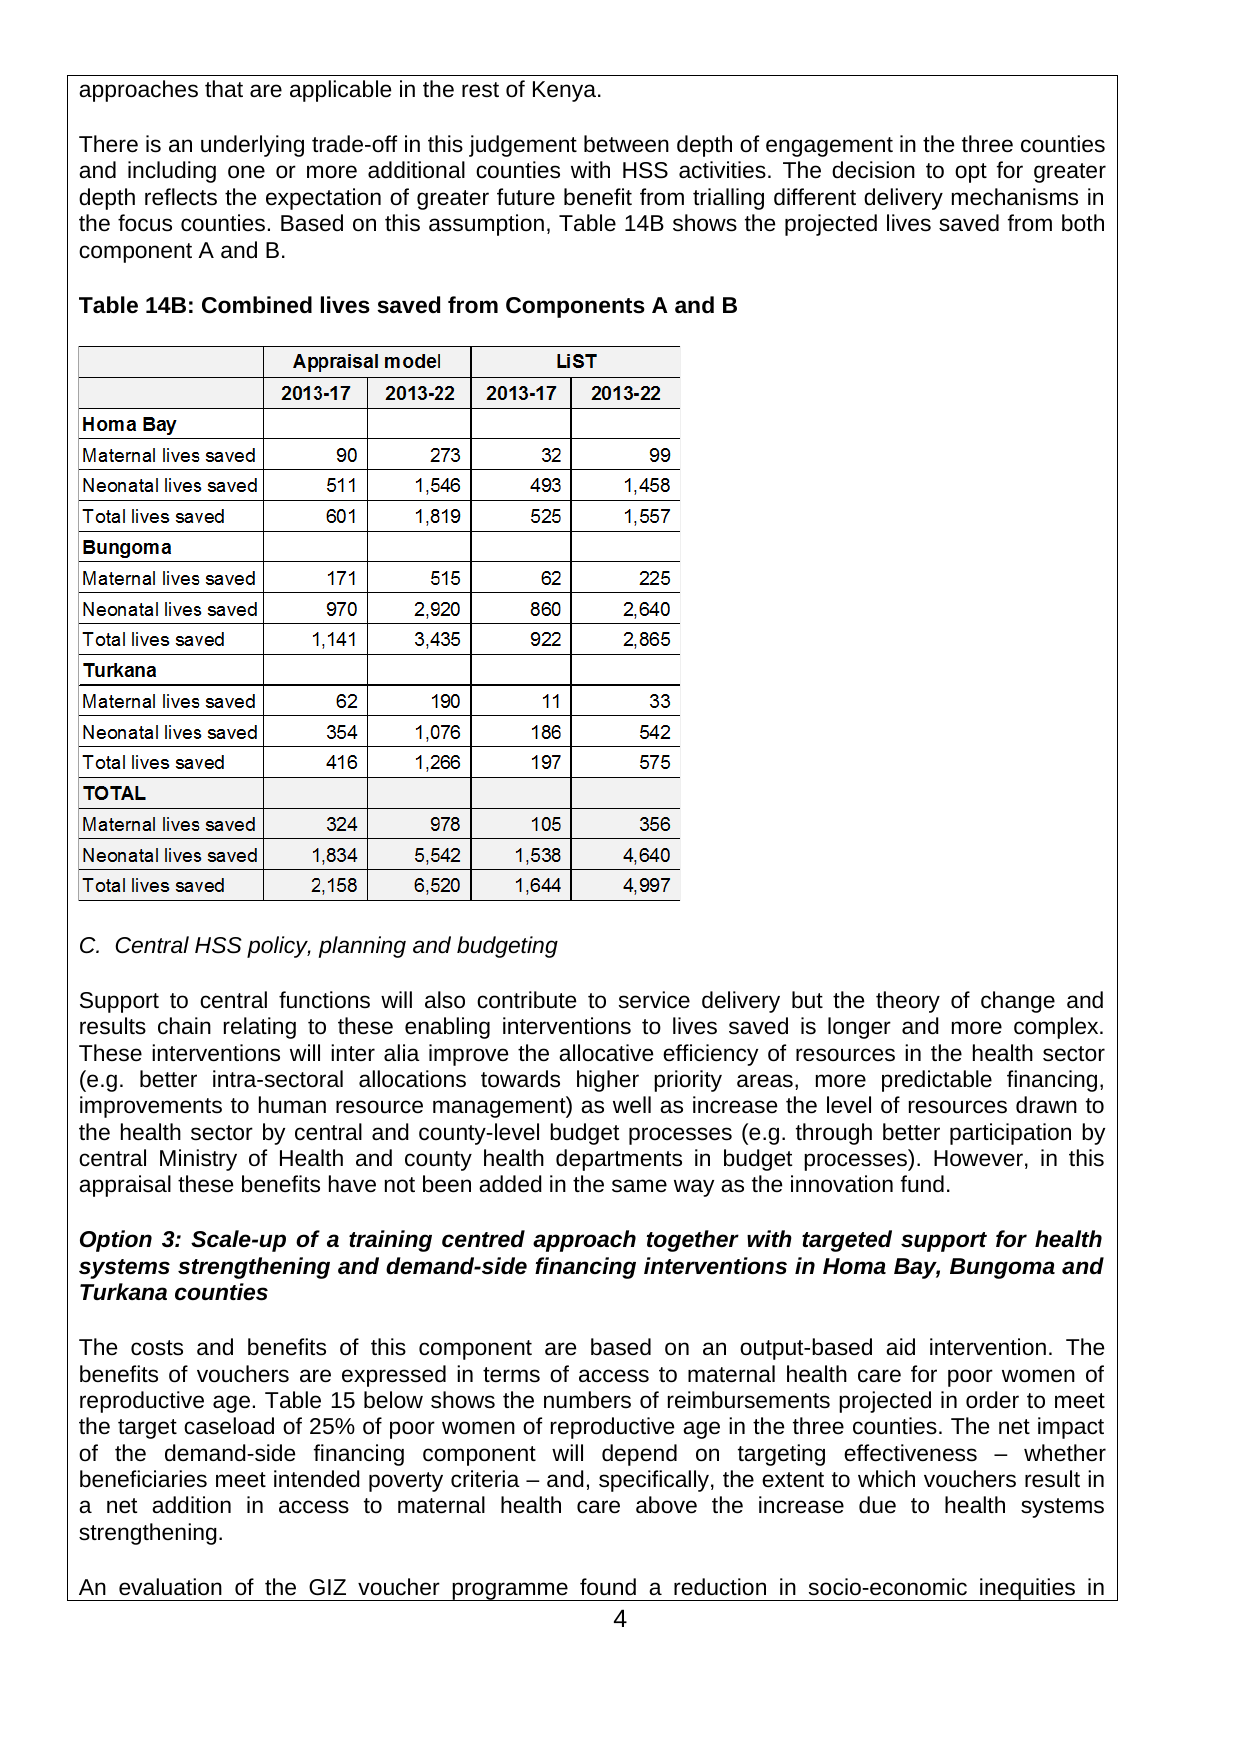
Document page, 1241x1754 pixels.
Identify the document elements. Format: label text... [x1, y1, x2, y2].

table_cell C. What are the costs and benefits of each feasible option? This section sets out the costs and benefits of each option and shows the cost effectiveness of options in terms of cost per DALY and per life saved. (In the following sections the year 2013 refers to DFID financial year 2013/14 and 2017 to financial year 2017/18.) C1. Costs of each feasible option Option 1: National scale up of a training-centred approach As described above, the approach is to expand the MiH2 programme from three provinces of Kenya to cover the rest of the country. Table 2 below is derived from detailed costing for MiH2. Additional costs include follow-up mentoring which is not part of MiH2. The main elements within this budget are for in-service training and follow-up mentoring. The main cost drivers of these elements are travel, subsistence and per diem attendance allowances for health sector staff. Per diems for doctors and nurses are over half the cost of these budget lines. These rates are set by the Government of Kenya in common with practice in other countries. Table 2: Costs of training and follow-up mentoring (£) Option 2: Scale-up of a training centred approach together with targeted support for health systems strengthening in Homa Bay, Bungoma and Turkana counties Option 2 involves the additional costs of health systems strengthening in three counties. These costs have been projected based on data and views from: the EHS; from UNICEF (specifically for Turkana); and other health sector specialists including Government of Kenya officials and consultants. Table 3 summarises projected programme and administration costs for Homa Bay and Bungoma, for Turkana and for all three counties. Showing the projected costs in this way also shows the budget that will be managed through a service provider for Homa Bay and Bungoma and UNICEF for Turkana. There are three subcomponents to the additional work under Option 2. HSS: an HSS package of interventions broadly equivalent to the package of interventions under EHS HSS Innovation Fund: additional interventions to managed under a competitive fund to reach otherwise unmet needs in terms of geography, poverty of beneficiaries Central HSS interventions: improvements to policy, planning and budgeting. Table 3: Costs of health system strengthening: Homa Bay and Bungoma; Turkana; and three counties combined (£) Homa Bay and Bungoma together have a population of roughly 2.8 million; Turkana has a population of about 0.9 million. Despite this difference, the total costs for Homa Bay and Bungoma are only about 40% higher. This is because the cost of operating in Turkana is far higher due to size, low population density and other factors; the estimated per capita cost of delivering health systems strengthening in Turkana is approximately 2.2 times higher than in non-ASAL counties. The combined cost of investing in all three counties is projected to be around £31.6m over 5 years to secure benefits in line with those under EHS (see Benefits section below). An additional allocation has been made of £4.5m per county over 5 years for an ‘innovation fund’, to support piloting and implementing innovative HSS-related initiatives that improve the quality of service delivery and tackle demand-side barriers. Including £1.4m for support to central ministry policy, planning, budgeting and other central HSS functions, the total for health systems strengthening comes to £49.5m. Administration costs for Homa Bay and Bungoma are estimated at 18% of total costs (administration and programme costs combined), which was the actual overhead cost of EHS using a broad definition that includes some inputs that are significantly contributing to capacity building. 7% overhead costs for Turkana and Homa bay is the administration fee charged by UNICEF. Health systems strengthening work plans for each county will be developed during inception and the balance of activities will depend on needs of systems and facilities. The breakdown of costs above, however, will approximate to those under EHS, though with some significant differences. For EHS, the main types of expenditure were (approximate shares in brackets): technical assistance, long term (24%) and short term (16%); activity support (35%); procurement (5%); and infrastructure (19%). The Government of Kenya is likely to prioritise infrastructure less highly than under EHS, based on discussions to date. The costing take this into account. Under EHS, support focused on system strengthening support to central ministries (26%), sub-national government (10%) services (30%), demand creation (14%) and programme management (18%). Under this intervention, devolved institutions will benefit from a relatively higher level of effort and support to central government will be significantly lower; £1.4m over 3 years has been budgeted separately to continue national level technical assistance for HSS after the Kenya Health Programme ends in 2015. These financial costs are best estimates based on experience of the EHS programme and expert judgements from the appraisal team. The cost projections are, nonetheless, a source of financial risk with similar upside and downside risks which will be managed proactively throughout implementation. £13.5 million (£4.5 million in each county) has been budgeted for the Innovation Fund (plus £2.9 million for administration costs; 18% of total costs). Option 3: Scale-up of a training centred approach together with targeted support for health systems strengthening and output-based aid in Homa Bay, Bungoma and Turkana counties The objective of the demand-side financing component is to improve access to maternal health services for 25% of poor women of reproductive age (WRA) over the duration of the intervention. Table 4 below shows the coverage target for this component. The population estimate is a projection for 2015 and 42% of women are estimated to be of reproductive age. Based on province-specific poverty rates and the 25% target, the total is around 130,000 poor women. This number is very approximately one quarter of the number of births that poor women are likely to have in the 4 years from 2014/15 in the three counties. Table 4: Basis for demand-side financing coverage target Costs and other key parameters have been taken from evaluations of the GIZ OBA pilot, an example of the type of intervention that could be included in this component. Table 5 shows the mix of uses of vouchers purchased for safe motherhood between 2009 and 2011 under this pilot. The first three rows (i.e. reimbursements for delivery-related costs) sum to 100%; ANC vouchers are treated as additional to the target caseload. The rates used for reimbursements to facilities, based on the GIZ pilot, are KSh1,000 for antenatal care, KSh4,000 for normal delivery and KSh 20,000 for a caesarean. Complications which were reimbursed on a cost basis have been calculated at about KSh11,000. Table 5: Mix of voucher uses for safe motherhood in the GIZ OBA pilot (final column, £) Table 6 brings together these parameters to give an indicative costing of voucher payments in the OBA component. (The underlying number of vouchers is given in the benefits section below.) Table 6: Indicative value of voucher reimbursements (£) Table 7 below projects total costs for the demand-side financing component. Non-voucher costs started at 29% of total costs in year 1 of the GIZ pilot, declined to 22% by the year 3 and are projected at just below 20% of voucher costs for the next period. The main administrative costs are the voucher management agency and project management unit. DFID’s costs have been profiled to fall from 25% in 2014/15 to 16% in 2017/18. Such programmes targeted at the poorest groups and requiring significant behaviour change amongst beneficiaries can appear costly. Ultimately these programmes are likely to be incorporated within the GoK (Government of Kenya) budget. In this programme we expect to limit the non-voucher costs through procurement and implementation phases with a view to GoK adopting key features of the programme. The declining profile of costs in this analysis provides a reference point for subsequent reviews in gauging VFM during implementation. Table 7: Total cost for demand-side financing component (£) Overall programme costs Table 8 below summarises the overall programme cost including monitoring, evaluation and contingency. Table 8: Total programme costs C2. Benefits of each feasible option Benefits accrue to poor women of reproductive age through increased use of maternal health care services. The value for money section below shows a range of metrics that need to be monitored to test how these services can be provided and accessed in acceptable and affordable cost ranges. This section attempts to quantify the impact of increased use of maternal health services. The following section – comparing costs and benefits of the programme – considers whether the expected impact is likely to come at unit costs in accepted ranges for health investments. Health impact for Options 1 and 2 are measured primarily in terms of numbers of lives saved and the resultant numbers of additional life years saved. These measures and their calculation, especially in developing countries with significant data limitations, are subject to considerable uncertainty and need to be interpreted cautiously. For Option 3, the benefits of the additional demand-side financing component are demonstrated in terms of equity; while lives are saved through the demand-side financing component, unpacking the proportion of beneficiaries who are additional to those that may have benefited from improved training and health system strengthening in the three counties is difficult at this stage (although monitoring can attempt to highlight the proportion of beneficiaries of demand-side financing whose access to improved services can be considered additional). Two models have been used to project lives saved. The first is the excel-based model used by the appraisal team, which combines several sources of Kenya-specific evidence and parameters to project impact. The second is the Lives Saved Tool (LiST). LiST assumptions are based on wide-ranging international evidence. Both models require inputting changes in numbers of births attended by skilled birth attendants – this important assumption is the same for both models. The first model takes LiSTs values for facility quality (i.e. the share that provide ‘routine’, basic and ‘comprehensive’ emergency obstetric care), but the assumptions relating a given change in births attended by a skilled birth attendant in facilities to reductions in lives saved are different. This and other factors mean that the results are very different – LiST generally projects lower impact, whereas the appraisal model projects higher impact. Both projections are presented as they have different strengths. The conclusion is that the programme would be expected to have considerable impact in terms of lives saved, but the impact is subject to considerable uncertainty. The calculations of DALYs are approximate; they are based on Disease Control Priorities Project (DCP) estimates of DALYs and DFID projections of additional life years based on an average life expectancy of 59 years. This means that they conflate DALYs (which take into account quality of extended life) and life years saved. The inclusion of some elements of DALY measures that are only additional life years understates the DALY calculations; the impact of reduced morbidity as opposed to reduced mortality is not included. Benefits are projected to 2022 but are also reported to the end of the programme. Including benefits up to 2022 allows some of the legacy impact of the investment to be captured. The results are sensitive to changes in how this calculation is done. The impact is tapered after the end of the programme in order to model factors such as reduced effectiveness of training delivered over time and to reflect only benefits attributable to DFID support. The focus of this analysis is narrow in that it focuses on the direct impact of DFID support. However, the wider objective is to influence the shape of health service delivery and financing. Option 1: National scale up of a training-centred approach In the appraisal model, MiH evidence is used to project the impact of training health workers. Training benefits are modelled as an improvement (decrease) in the Case Fatality Rate (CFR) for births attended by newly skilled birth attendants. (The term SBA is used in this section for a ‘birth attended by a skilled birth attendant’ and SBA for ‘skilled birth attendants’ themselves.) A small increase in numbers of SBA is also included (0.2% per year) reflecting increased demand SBA due to improved quality. The total number of SBA is projected and the share of those births that will be attended by DFID-trained staff is estimated at two thirds nationally. The CFR for mothers reduces by 25% where newly trained staff are expected to be present – half the impact detected in an MiH impact study. However, the MiH impact study looked only at maternal mortality. Neonatal lives saved tend to be of a larger order of magnitude than maternal lives saved, as predicted by LiST. In the absence of clear data, the same ratio of neonatal to maternal lives saved has been projected as for option 2 (discussed below). This ratio of 5:1 compares with a ratio of about 10:1 in LiST projections i.e. LiST projects 10 times as many neonatal lives saved as maternal lives saved. Table 9 summarises the projected number of maternal and neonatal deaths averted based on MiH impact and LiST. The benefits are phased in and phased out using assumptions about roll out of training and a reduction in the effectiveness of training in the years following training. Table 9: Projected number of maternal and neonatal deaths averted Option 2: Scale-up of a training centred approach together with targeted support for health systems strengthening in Homa Bay, Bungoma and Turkana counties In summary, benefits for the three components of health system strengthening are estimated as follows: HSS: The health systems strengthening package of interventions in each of the three counties is projected to have the same impact on SBA rates as EHS. HSS Innovation Fund: the impact is anticipated to be additional to that achieved under EHS. These additional benefits are projected to be achieved at the same rate of cost effectiveness as under EHS. Effectively, there are constant returns to investment anticipated. Central HSS interventions: These interventions will have a national impact, but the Theory of Change from improving capabilities in areas such as policy, planning and budgeting to saving lives is clearly longer than interventions under A which include more direct improvements to service delivery. Benefits from Central HSS interventions are also included at the same rate as EHS. The majority of this section describes the basis for modelling benefits to the HSS package broadly equivalent to the EHS programme. Benefits from health system strengthening are based on two main parameters: A. HSS package of interventions Differences in SBA rates due to intervention. Both models project an increase in SBA rates due to the project of 3.7% per year growth. This means that in the three counties, SBA growth is 3.7% higher than in other counties. The underlying trend in SBA growth in Kenya is assumed to be 0.4% based on DHS data. The EHS impact assessment found that SBA growth was 4.1% in EHS districts. Numbers of SBA can then be projected based on information about county population size and growth and crude birth rates. Table 10 shows the number of SBA projected using the appraisal model. The projections continue for 5 years after the programme has ended as it will continue to have significant benefits after activities have finished. Table 10: Number of births attended by skilled birth attendants Health system strengthening then improves the quality of the environment in which births in facilities take place. It improves systems (staff, supplies, facilities etc) and emergency response from ‘routine maternal care’ to ‘basic’ to ‘basic or comprehensive’ quality maternal care. This shift is common to both models although it is greater in the appraisal model. Table 11 shows the assumed changes in the proportion of SBA births that take place in an environment of routine or basic/comprehensive maternal care over the life of the programme. This parameter is the same for the appraisal and LiST models. This parameter says that in the first year, 44% of SBA take place in an environment with ‘routine maternal care’ and 56% with ‘basic or comprehensive care’. By the fifth year, the proportions improve to 20% routine and 80% basic or comprehensive care. This change in quality of the environment in which births take place is attributed to the intervention. The analysis treats separately the benefits from additional SBAs due to the project from improvements in facility quality for births that would have been attended by an SBA without the project (see Economic Annex for explanation). Table 11: Shift in quality of facilities in which additional births take place due to health systems strengthening This is modelling by drawing on ‘states’ set out in the DCP paper. ‘RMC’ is equated with state 1 ‘routine maternal care’ (RMC) which is defined in the paper. Similar environments where ‘EmOC’ services are available are equated with state 5a ‘improved overall quality of maternal care and coverage with nutritional supplements’. Health outcomes attributable to health system strengthening improve as a population moves from 1 'routine maternal care' to 5a 'improved overall quality of maternal care’. DCP estimates the DALY health benefits for maternal and neonatal health impact of moving between these states. Table 12 summarises the total deaths and DALYs averted in the appraisal model based on DCP parameters per million people reached. Table 12: Total deaths and DALYs averted per million due to better quality maternal care Table 13 combines the above data on SBA, change in service quality and impact of improvements and shows projected maternal and neonatal deaths averted and life years saved by the programme using the appraisal model. Around 200 maternal deaths are projected to be averted. By 2022 the lagged impact more than doubles the impact to 628 maternal deaths averted. Impact on neonatal deaths is about five times higher. Table 13: Projected maternal and neonatal deaths averted and DALYs saved Table 14A summarises the numbers of lives saved for both the appraisal and LiST models for each county and combined under the health system strengthening component. Totals are shown for the programme period and for 2013-2022. Table 14A: Projected lives saved Other combinations of counties were considered in the early stages of appraisal in order to gauge which counties would deliver the best results and greatest cost effectiveness. The Economic Appraisal summarises this analysis concluding that the highest results can be achieved by concentrating on densely populated counties with low maternal health indicators. Reaching the poorest in more sparsely populated counties comes at a higher unit cost. The discussion of feasible options concluded that a design that did not include a very poor county with a difficult operating environment would not only miss the opportunity to reach the most vulnerable women directly but also to shape Government of Kenya and other partners’ approaches in the poorest counties. B. HSS Innovation Fund The innovation fund will go beyond the level of effort and type of activities that were part of EHS and on which the benefits for HSS component A were based. There is less of an evidence base still for forecasting benefits to the innovation fund over and above those that have been attributed to A. In this appraisal, the benefits in terms of improved service delivery and ultimately lives saved are assumed to continue to accrue at the same rate of cost effectiveness to DFID as under component A. This is a simplistic but transparent assumption; the important issue is to monitor the combined and separately attributable impact of these two aid instruments in improving health care and their relative cost effectiveness. The innovation fund will seek to avoid areas where there are likely to be diminishing returns from investing in similar interventions and locations. Given the scale, geographical spread and variety of need across each of these three counties, the scope for a responsive fund to innovate and identify additional needs and tailored responses is intuitively high. Furthermore, such a fund provides further opportunity for demonstrating effective and cost-effective approaches that are applicable in the rest of Kenya. There is an underlying trade-off in this judgement between depth of engagement in the three counties and including one or more additional counties with HSS activities. The decision to opt for greater depth reflects the expectation of greater future benefit from trialling different delivery mechanisms in the focus counties. Based on this assumption, Table 14B shows the projected lives saved from both component A and B. Table 14B: Combined lives saved from Components A and B C. Central HSS policy, planning and budgeting Support to central functions will also contribute to service delivery but the theory of change and results chain relating to these enabling interventions to lives saved is longer and more complex. These interventions will inter alia improve the allocative efficiency of resources in the health sector (e.g. better intra-sectoral allocations towards higher priority areas, more predictable financing, improvements to human resource management) as well as increase the level of resources drawn to the health sector by central and county-level budget processes (e.g. through better participation by central Ministry of Health and county health departments in budget processes). However, in this appraisal these benefits have not been added in the same way as the innovation fund. Option 3: Scale-up of a training centred approach together with targeted support for health systems strengthening and demand-side financing interventions in Homa Bay, Bungoma and Turkana counties The costs and benefits of this component are based on an output-based aid intervention. The benefits of vouchers are expressed in terms of access to maternal health care for poor women of reproductive age. Table 15 below shows the numbers of reimbursements projected in order to meet the target caseload of 25% of poor women of reproductive age in the three counties. The net impact of the demand-side financing component will depend on targeting effectiveness – whether beneficiaries meet intended poverty criteria – and, specifically, the extent to which vouchers result in a net addition in access to maternal health care above the increase due to health systems strengthening. An evaluation of the GIZ voucher programme found a reduction in socio-economic inequities in service utilisation among voucher clients: the gap between poor and non-poor women regarding the use of long-term family planning methods, facility-based delivery and skilled delivery care was narrower among voucher compared to non-voucher clients, based on concentration index that measures the degree of socio-economic inequities in health. Design and monitoring of the programme will need to gauge both the effectiveness of poverty targeting and the extent to which service utilisation is additional. Table 15: Indicative numbers of reimbursements for births and antenatal care C3. Comparing costs and benefits of feasible options This section presents the cost per benefit for training and health systems strengthening components and cost efficiency metrics for the demand-side financing component. The benchmark for cost per DALY is Gross Domestic Product (GDP) per capita for interventions to be cost effective and three times GDP per capita for interventions to be highly cost effective. These benchmarks have been used widely since the Commission of Macroeconomics and Health Report in 2000 including by CHOICE. GDP per capita in Kenya was US$808 in 2011 (World Development Indicators). Reference points of US$800 and US$2,400 or approximately £500 and £1,500 represent very cost effective and cost effective health interventions. DALY unit cost calculations have not been undertaken for LiST which does not produce DALY estimates. Reflecting the variation in results projected through the appraisal model and LiST there is a significant difference in range in project cost-effectiveness metrics. Option 1: National scale up of a training-centred approach Table 16 shows cost-effectiveness metrics for the training component. The unit cost per DALY for training suggests very high cost effectiveness. Table 16: Training cost per life saved and per DALY (£) Option 2: Training plus health systems strengthening in three counties Table 17 shows projected costs per DALY separately for Homa Bay and Bungoma and for Turkana. As discussed, the unit costs of health improvements in Turkana are higher due to higher per capita costs and the population size. The Homa Bay and Bungoma unit cost is closer to that for training. When looking only at narrow per capita costs, Turkana acts as a drag on programme cost effectiveness. But the poverty rate and poverty severity are much higher and deeper in Turkana. The costs and benefits of the innovation fund are included but those for the support to central HSS functions are not. Table 17: Health system strengthening cost per DALY (£) NB: The TOTAL row is a weighted average of the costs per DALY of the three provinces. Table 18 brings together the costs, benefits and cost effectiveness metrics of Options 1, 2 and 3. Option 2 is the aggregate of the training and health systems strengthening components. Option 3 adds the demand-side financing component, having a poverty impact as well as an additional access effect. As this has not been quantified due to very high risks of double counting, Option 3 looks poorer value for money but there are significant distributive benefits not included. Table 18: Comparison of Options 1, 2 and 3 – DALYs and cost per DALY (£) C.4 Risk and uncertainty: sensitivity analysis of costs per DALYs This section sets out some of the main risks to the programme’s cost effectiveness. The main risks for DFID costs are higher than expected Kenya inflation not offset by depreciation of the shilling against sterling or specific cost increases including drugs, staffing, per diems and other training costs and logistical and operational expenses such as transport. These risks are likely to be manageable although could affect cost effectiveness if corresponding savings or efficiencies cannot be made. Of greater significance is the risk of impact being lower than projected. Risks include: Lower than projected increase in SBA. Lower decrease in CFR due to training and health systems strengthening components having less impact on quality – the shift from routine to basic or comprehensive obstetric maternal care. Government of Kenya funding and other funding for service delivery reduce in real terms. Table 19 compares cost per DALY for Option 3 to benchmarks of cost effectiveness. A value below 100% means the cost per DALY is below the benchmark. All the metrics have some headroom for cost increases and/or lower impact. These results can be interpreted in light of the differences between the appraisal and LiST models. DALY estimates from the LiST projections would lead to higher unit costs – in the range of two to three times higher, corresponding to fewer lives saved of that order of magnitude. The models are not intended to represent maximum or minimum scenarios for lives saved. However, the robustness measures provide an indication of the buffer before the programme would seem costly if the LiST level of impact was closer to the reality. Table 19: Robustness of cost effectiveness metrics to changes in assumptions The high cost effectiveness is driven by training. Table 20 therefore looks at the health systems strengthening component that has higher unit costs and greater difference in cost per impact in different counties. The cost per DALY saved for Turkana based on DALYs within the timeframe of the programme is 242% of the £500 threshold (GDP per capita) through 81% of the £1,500 threshold (three times GDP per capita). When looking at benefits that accrue in Turkana due to the programme in the subsequent five years, the interventions are ‘very cost effective’ (i.e. 80% of the £500 benchmark). Table 20: Robustness of cost effectiveness of health systems strengthening specifically The benefits modelled in this analysis are based on a period that reflects existing levels of financing to the health sector. The future outlook is uncertain due to the devolution of functional and funding responsibilities. But there are reasons to expect future allocations to be higher: the economic outlook is positive and early signals from the new government are that maternal health financing will be given high priority. Devolution itself is likely to make the three counties relatively resource rich, although these resources need to be channelled to and spent well in the health sector. As discussed earlier, DFID’s wider work will seek to improve the link between policy and expenditure in the health sector. [68, 76, 1117, 1600]
